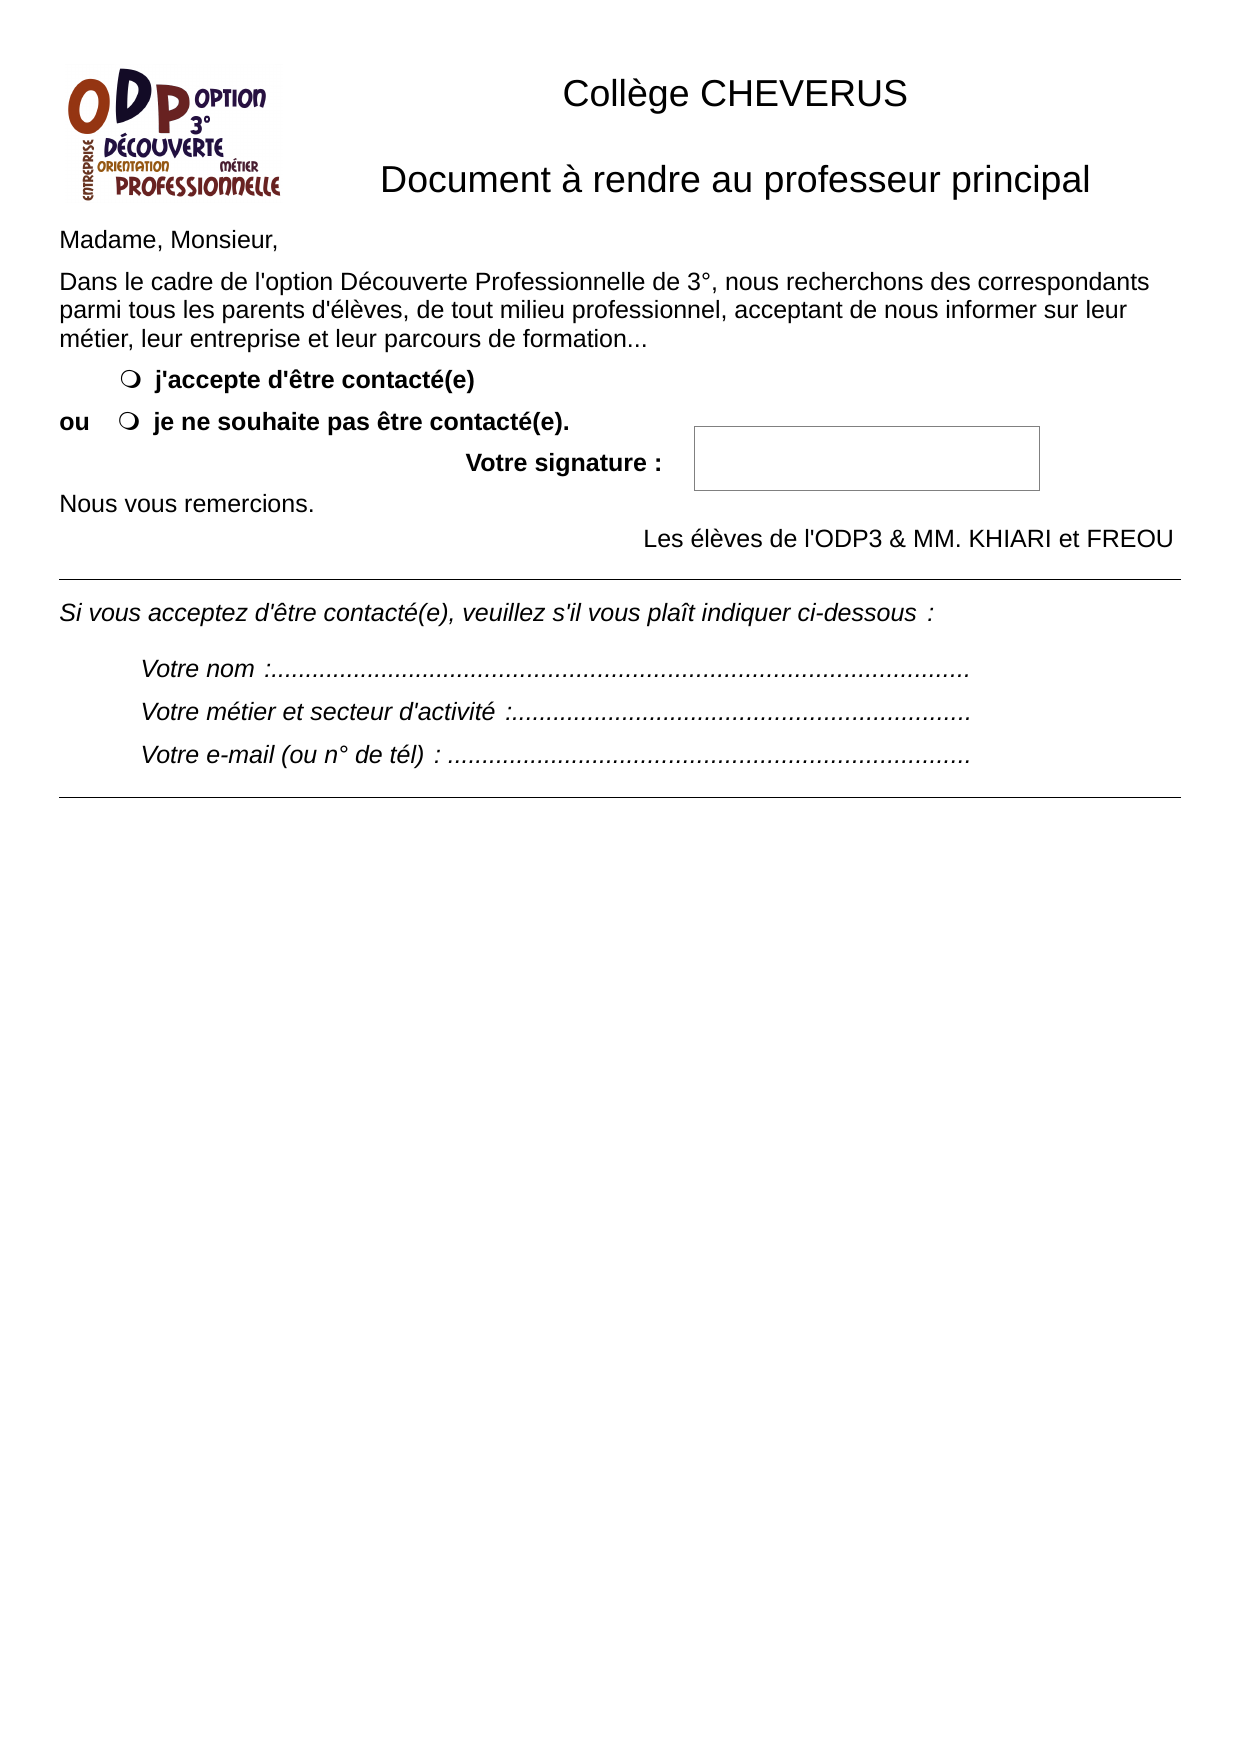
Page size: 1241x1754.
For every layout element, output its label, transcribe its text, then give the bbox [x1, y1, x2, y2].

text Votre signature : [59, 448, 694, 477]
text  j'accepte d'être contacté(e) [118, 365, 1181, 394]
text Si vous acceptez d'être contacté(e), veuillez s'il vous plaît indiquer ci-dessous : [59, 598, 1181, 627]
picture [64, 64, 283, 203]
table_header [59, 59, 289, 213]
table_header Collège CHEVERUS Document à rendre au professeur principal [289, 59, 1182, 213]
text [1040, 448, 1181, 477]
text Votre métier et secteur d'activité : [59, 697, 1181, 725]
text Dans le cadre de l'option Découverte Professionnelle de 3°, nous recherchons des correspondants parmi tous les parents d'élèves, de tout milieu professionnel, acceptant de nous informer sur leur métier, leur entreprise et leur parcours de formation... [59, 267, 1181, 353]
text ou  je ne souhaite pas être contacté(e). [59, 407, 1181, 436]
text Madame, Monsieur, [59, 225, 1181, 254]
text Votre nom : [59, 653, 1181, 682]
text Nous vous remercions. [59, 489, 1181, 518]
text [695, 448, 1039, 477]
text Votre e-mail (ou n° de tél) : [59, 740, 1181, 768]
text Les élèves de l'ODP3 & MM. KHIARI et FREOU [59, 524, 1181, 553]
